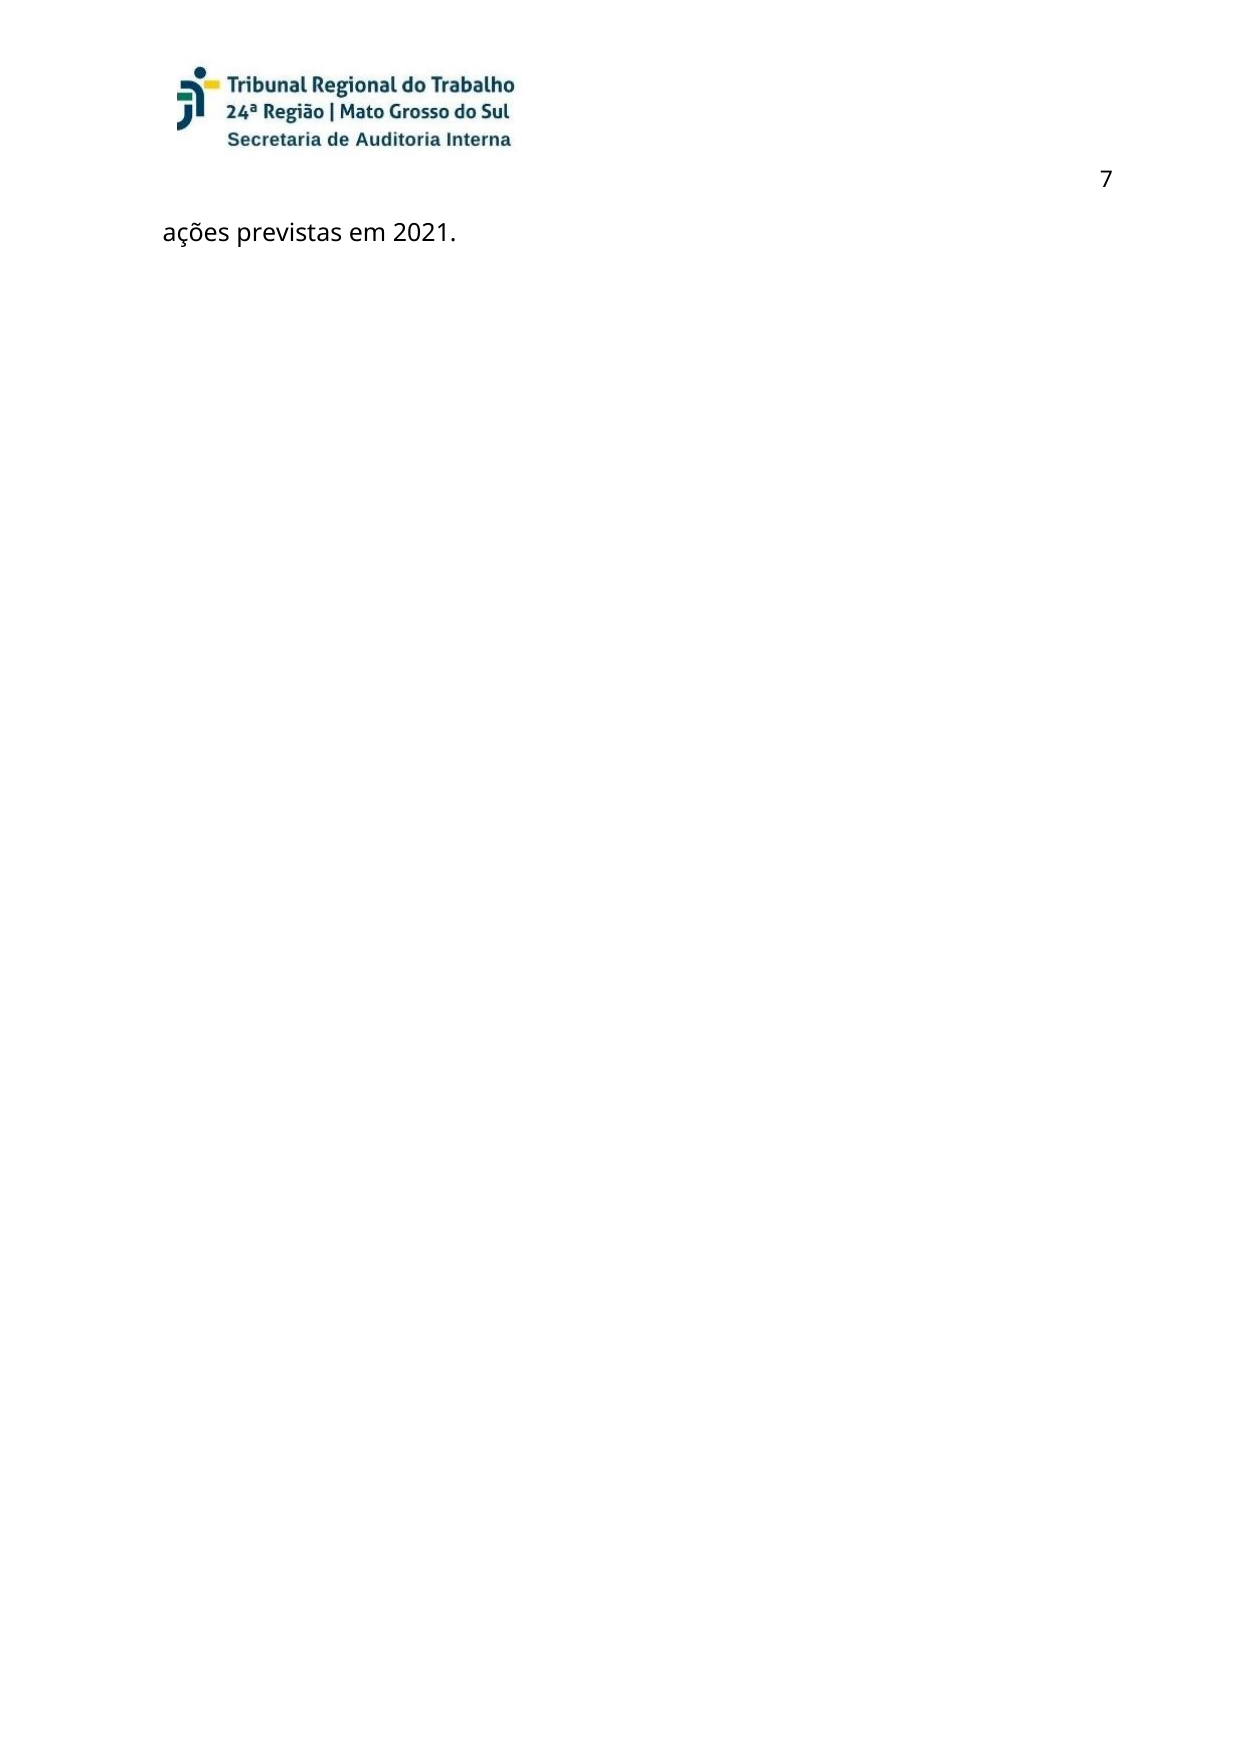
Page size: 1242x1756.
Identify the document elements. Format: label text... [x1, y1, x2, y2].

list ações previstas em 2021. [162, 215, 1124, 249]
